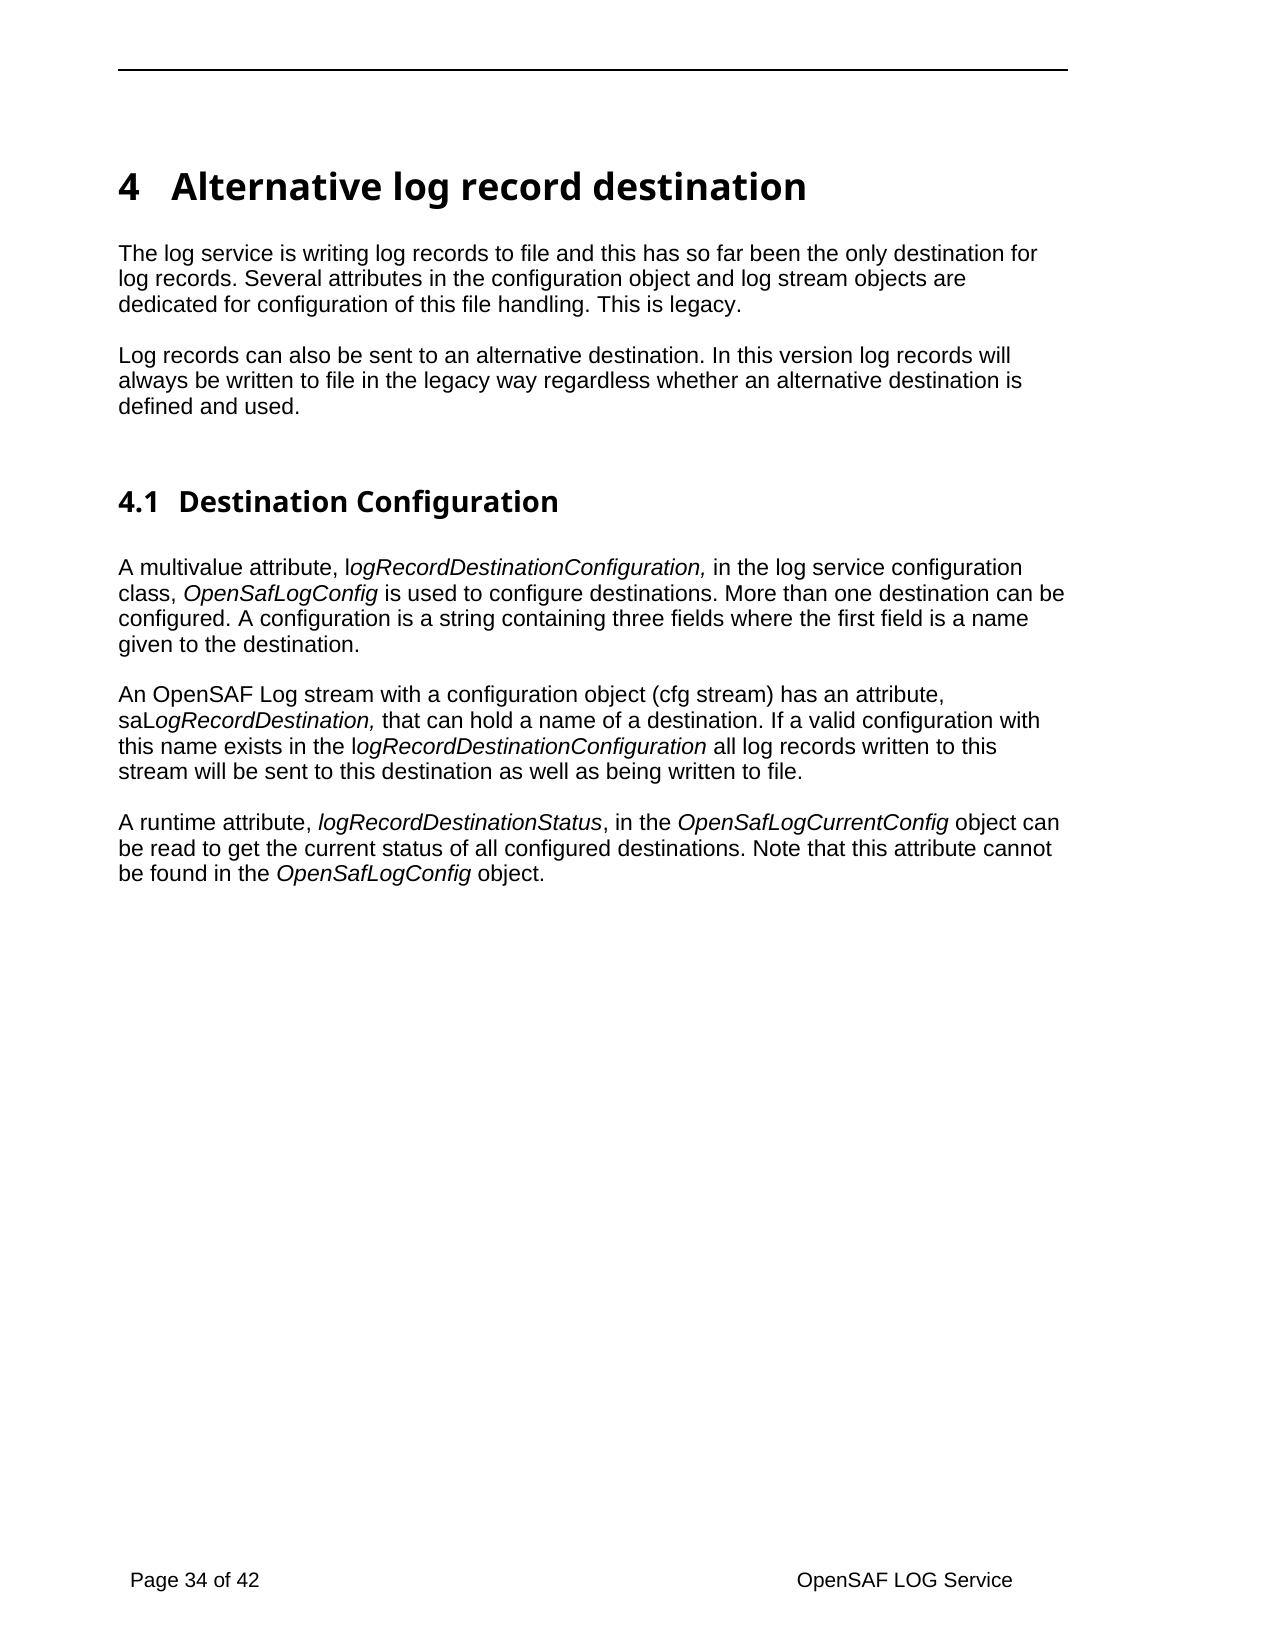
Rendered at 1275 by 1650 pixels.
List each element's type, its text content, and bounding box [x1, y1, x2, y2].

subtitle Alternative log record destination [118, 160, 1068, 211]
subtitle Destination Configuration [118, 482, 1068, 521]
text A multivalue attribute, logRecordDestinationConfiguration, in the log service configuration class, OpenSafLogConfig is used to configure destinations. More than one destination can be configured. A configuration is a string containing three fields where the first field is a name given to the destination. [118, 555, 1068, 657]
text An OpenSAF Log stream with a configuration object (cfg stream) has an attribute, saLogRecordDestination, that can hold a name of a destination. If a valid configuration with this name exists in the logRecordDestinationConfiguration all log records written to this stream will be sent to this destination as well as being written to file. [118, 682, 1068, 785]
text Log records can also be sent to an alternative destination. In this version log records will always be written to file in the legacy way regardless whether an alternative destination is defined and used. [118, 342, 1068, 419]
text The log service is writing log records to file and this has so far been the only destination for log records. Several attributes in the configuration object and log stream objects are dedicated for configuration of this file handling. This is legacy. [118, 240, 1068, 317]
text A runtime attribute, logRecordDestinationStatus, in the OpenSafLogCurrentConfig object can be read to get the current status of all configured destinations. Note that this attribute cannot be found in the OpenSafLogConfig object. [118, 810, 1068, 887]
